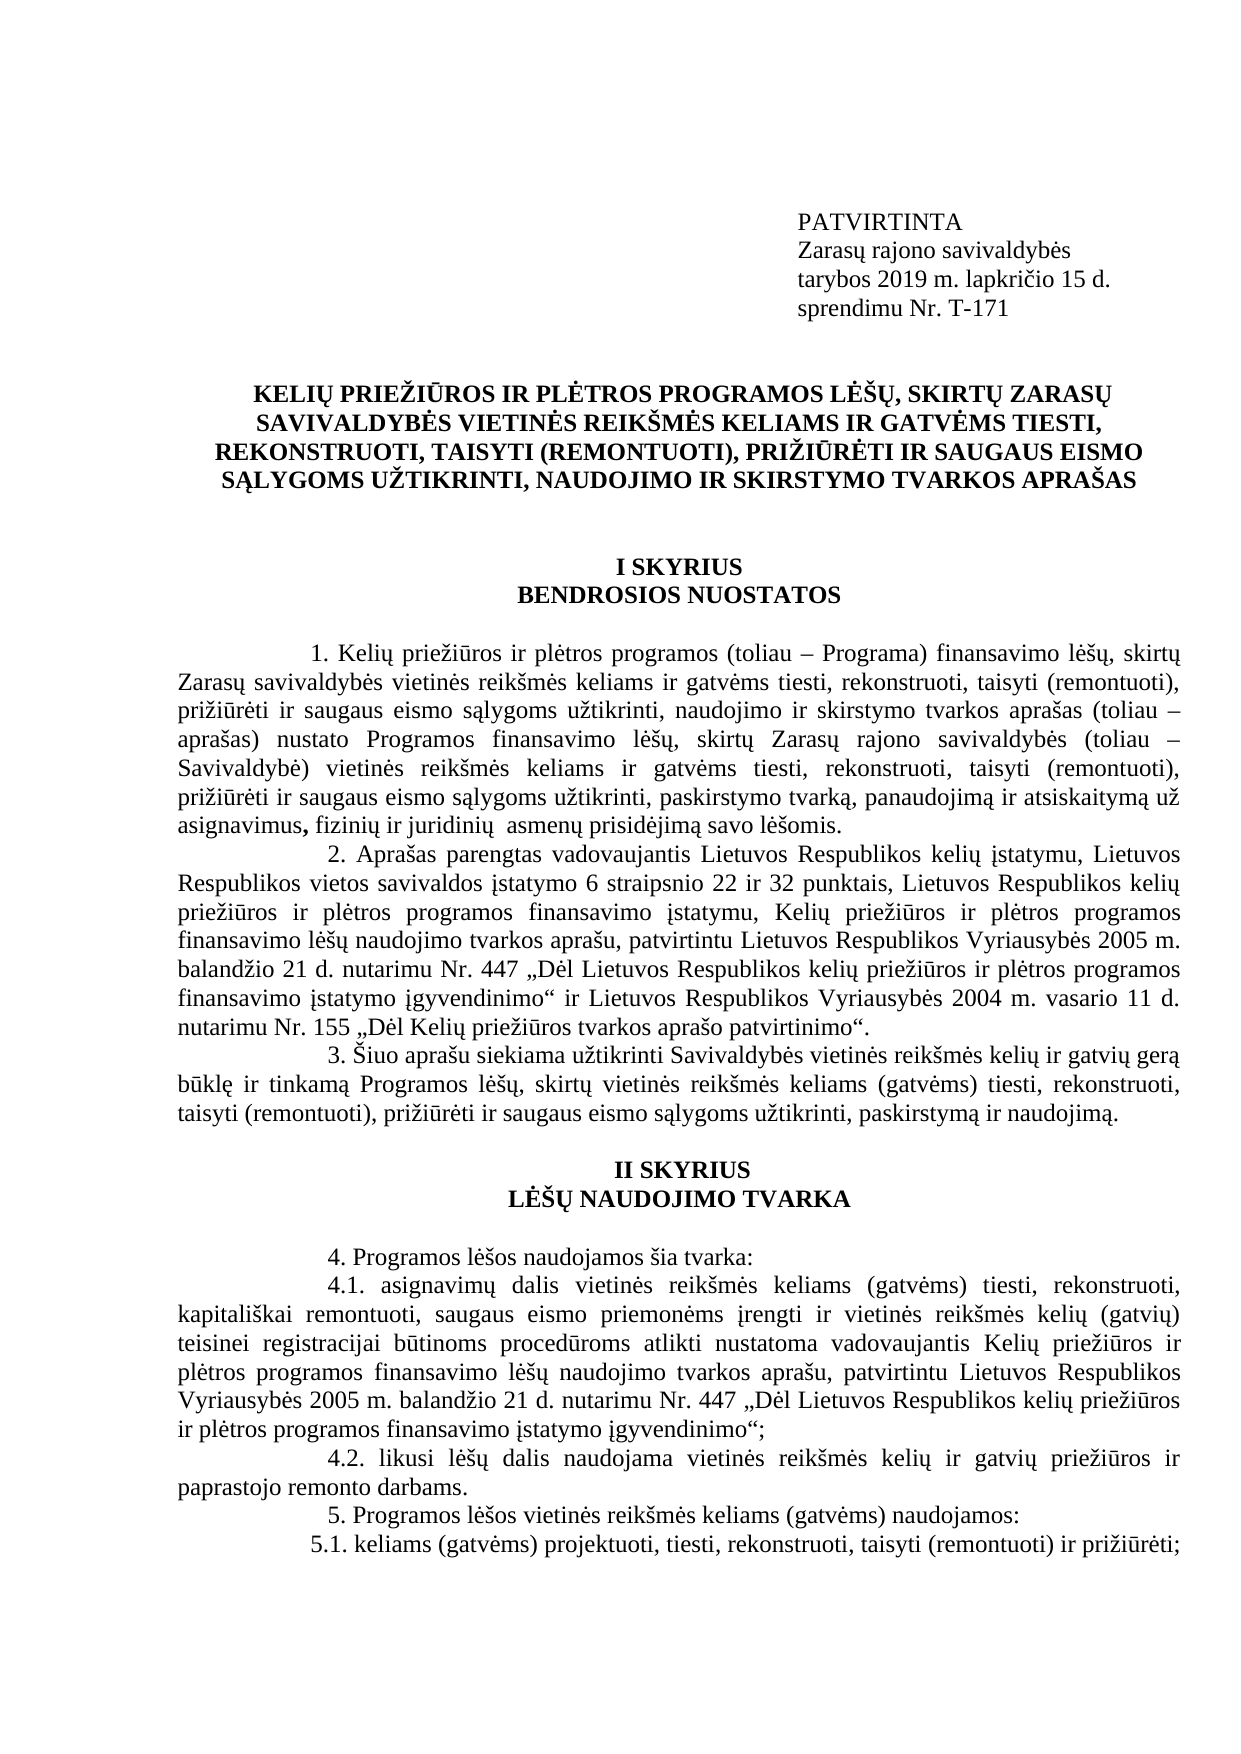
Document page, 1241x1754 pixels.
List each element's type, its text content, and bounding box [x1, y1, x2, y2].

text KELIŲ PRIEŽIŪROS IR PLĖTROS PROGRAMOS LĖŠŲ, SKIRTŲ ZARASŲ SAVIVALDYBĖS VIETINĖS REIKŠMĖS KELIAMS IR GATVĖMS TIESTI, REKONSTRUOTI, TAISYTI (REMONTUOTI), PRIŽIŪRĖTI IR SAUGAUS EISMO SĄLYGOMS UŽTIKRINTI, NAUDOJIMO IR SKIRSTYMO TVARKOS APRAŠAS [177, 379, 1181, 494]
text Zarasų rajono savivaldybės [797, 235, 1181, 264]
text PATVIRTINTA [797, 207, 1181, 235]
text 3. Šiuo aprašu siekiama užtikrinti Savivaldybės vietinės reikšmės kelių ir gatvių gerą būklę ir tinkamą Programos lėšų, skirtų vietinės reikšmės keliams (gatvėms) tiesti, rekonstruoti, taisyti (remontuoti), prižiūrėti ir saugaus eismo sąlygoms užtikrinti, paskirstymą ir naudojimą. [177, 1040, 1181, 1127]
text tarybos 2019 m. lapkričio 15 d. [797, 264, 1181, 293]
text LĖŠŲ NAUDOJIMO TVARKA [177, 1184, 1181, 1213]
text 4. Programos lėšos naudojamos šia tvarka: [177, 1242, 1181, 1270]
text 5.1. keliams (gatvėms) projektuoti, tiesti, rekonstruoti, taisyti (remontuoti) ir prižiūrėti; [177, 1529, 1181, 1558]
text 5. Programos lėšos vietinės reikšmės keliams (gatvėms) naudojamos: [177, 1500, 1181, 1529]
text BENDROSIOS NUOSTATOS [177, 580, 1181, 609]
text II SKYRIUS [177, 1155, 1181, 1184]
text sprendimu Nr. T-171 [797, 293, 1181, 322]
text I SKYRIUS [177, 552, 1181, 580]
text 4.1. asignavimų dalis vietinės reikšmės keliams (gatvėms) tiesti, rekonstruoti, kapitališkai remontuoti, saugaus eismo priemonėms įrengti ir vietinės reikšmės kelių (gatvių) teisinei registracijai būtinoms procedūroms atlikti nustatoma vadovaujantis Kelių priežiūros ir plėtros programos finansavimo lėšų naudojimo tvarkos aprašu, patvirtintu Lietuvos Respublikos Vyriausybės 2005 m. balandžio 21 d. nutarimu Nr. 447 „Dėl Lietuvos Respublikos kelių priežiūros ir plėtros programos finansavimo įstatymo įgyvendinimo“; [177, 1270, 1181, 1443]
text 2. Aprašas parengtas vadovaujantis Lietuvos Respublikos kelių įstatymu, Lietuvos Respublikos vietos savivaldos įstatymo 6 straipsnio 22 ir 32 punktais, Lietuvos Respublikos kelių priežiūros ir plėtros programos finansavimo įstatymu, Kelių priežiūros ir plėtros programos finansavimo lėšų naudojimo tvarkos aprašu, patvirtintu Lietuvos Respublikos Vyriausybės 2005 m. balandžio 21 d. nutarimu Nr. 447 „Dėl Lietuvos Respublikos kelių priežiūros ir plėtros programos finansavimo įstatymo įgyvendinimo“ ir Lietuvos Respublikos Vyriausybės 2004 m. vasario 11 d. nutarimu Nr. 155 „Dėl Kelių priežiūros tvarkos aprašo patvirtinimo“. [177, 839, 1181, 1040]
text 4.2. likusi lėšų dalis naudojama vietinės reikšmės kelių ir gatvių priežiūros ir paprastojo remonto darbams. [177, 1443, 1181, 1500]
text 1. Kelių priežiūros ir plėtros programos (toliau – Programa) finansavimo lėšų, skirtų Zarasų savivaldybės vietinės reikšmės keliams ir gatvėms tiesti, rekonstruoti, taisyti (remontuoti), prižiūrėti ir saugaus eismo sąlygoms užtikrinti, naudojimo ir skirstymo tvarkos aprašas (toliau – aprašas) nustato Programos finansavimo lėšų, skirtų Zarasų rajono savivaldybės (toliau – Savivaldybė) vietinės reikšmės keliams ir gatvėms tiesti, rekonstruoti, taisyti (remontuoti), prižiūrėti ir saugaus eismo sąlygoms užtikrinti, paskirstymo tvarką, panaudojimą ir atsiskaitymą už asignavimus, fizinių ir juridinių asmenų prisidėjimą savo lėšomis. [177, 638, 1181, 839]
